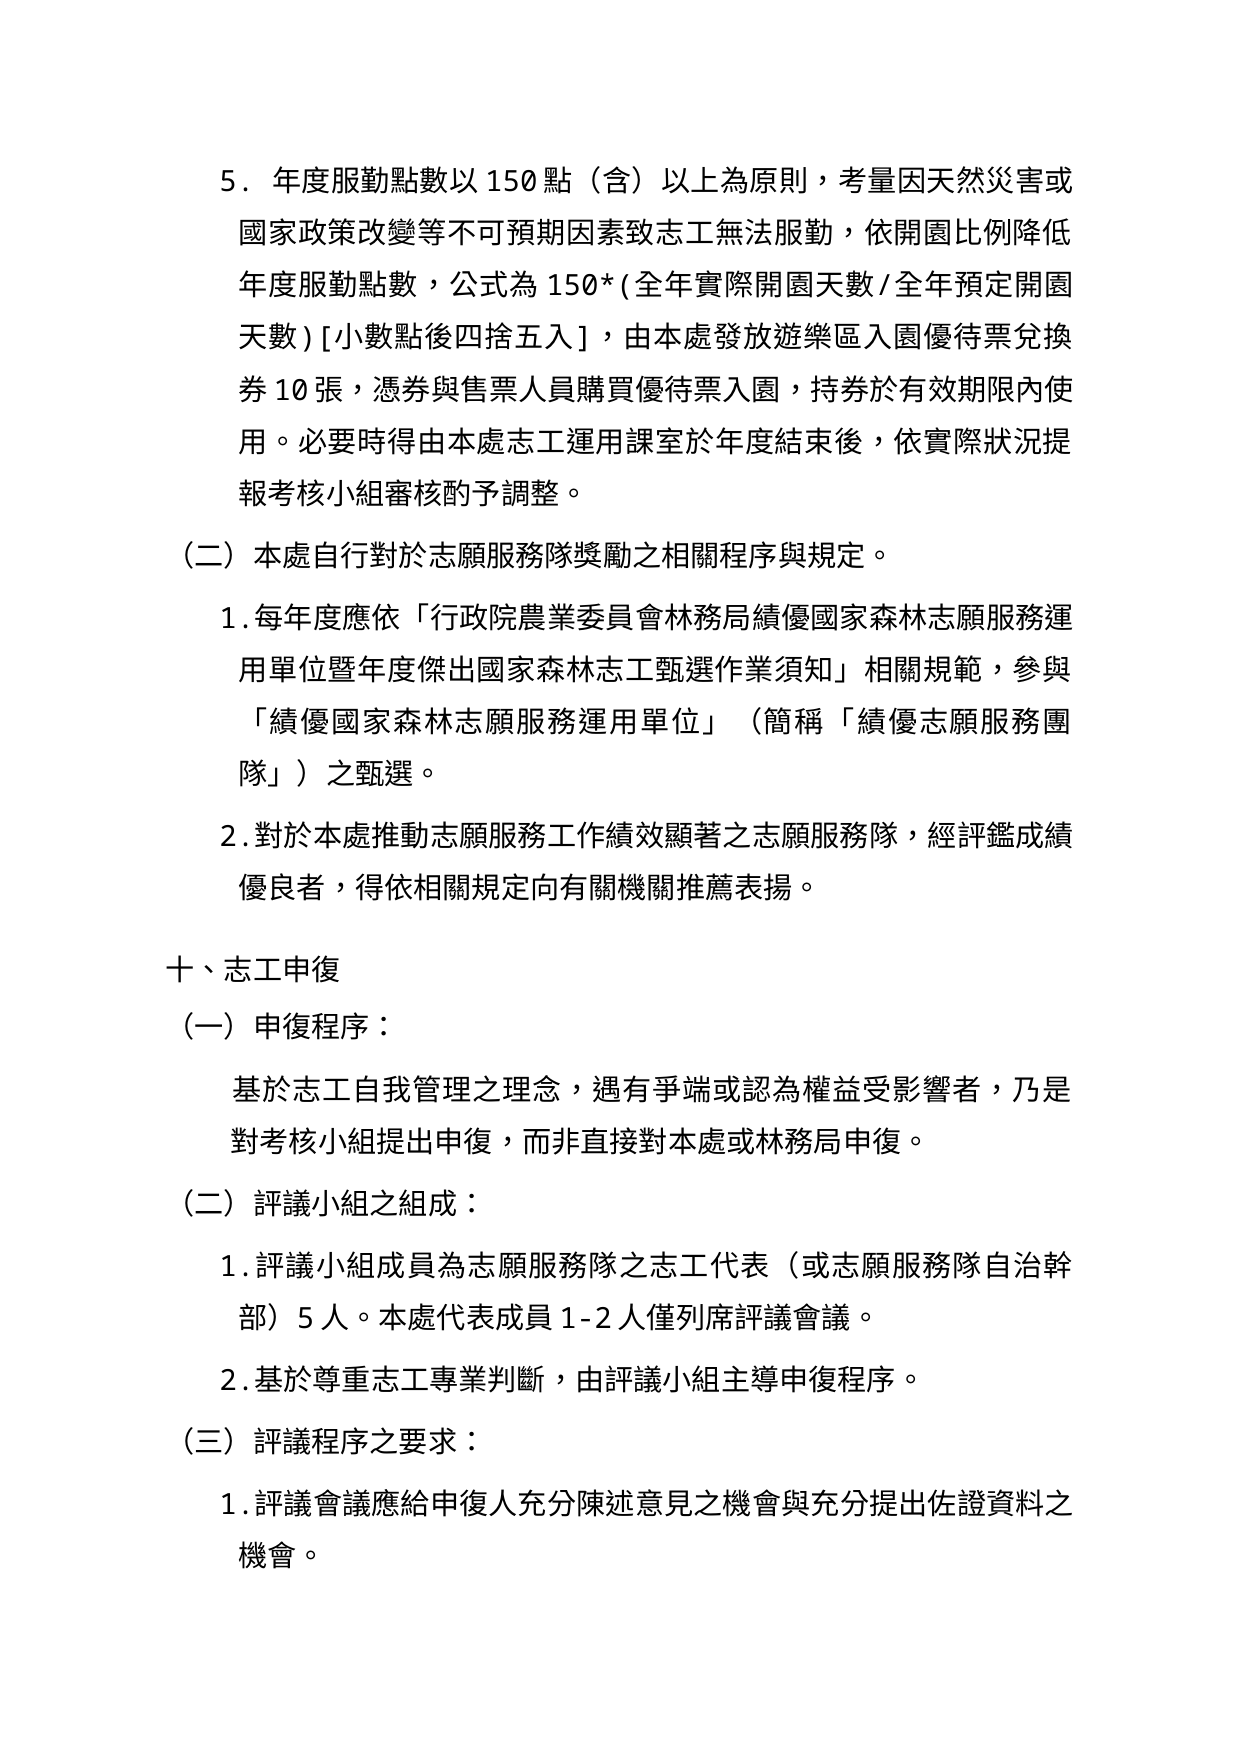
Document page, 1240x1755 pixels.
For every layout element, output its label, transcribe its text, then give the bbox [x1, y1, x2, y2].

text 1.評議會議應給申復人充分陳述意見之機會與充分提出佐證資料之機會。 [219, 1473, 1074, 1577]
text 2.基於尊重志工專業判斷，由評議小組主導申復程序。 [219, 1349, 1074, 1401]
text （三）評議程序之要求： [165, 1411, 1074, 1463]
text 1.每年度應依「行政院農業委員會林務局績優國家森林志願服務運用單位暨年度傑出國家森林志工甄選作業須知」相關規範，參與「績優國家森林志願服務運用單位」（簡稱「績優志願服務團隊」）之甄選。 [219, 587, 1074, 795]
text （二）評議小組之組成： [165, 1172, 1074, 1224]
text 十、志工申復 [165, 939, 1074, 991]
text 1.評議小組成員為志願服務隊之志工代表（或志願服務隊自治幹部）5人。本處代表成員1-2人僅列席評議會議。 [219, 1234, 1074, 1339]
text 5. 年度服勤點數以150點（含）以上為原則，考量因天然災害或國家政策改變等不可預期因素致志工無法服勤，依開園比例降低年度服勤點數，公式為150*(全年實際開園天數/全年預定開園天數)[小數點後四捨五入]，由本處發放遊樂區入園優待票兌換券10張，憑券與售票人員購買優待票入園，持券於有效期限內使用。必要時得由本處志工運用課室於年度結束後，依實際狀況提報考核小組審核酌予調整。 [219, 150, 1074, 514]
text （二）本處自行對於志願服務隊獎勵之相關程序與規定。 [165, 524, 1074, 577]
text （一）申復程序： [165, 996, 1074, 1048]
text 2.對於本處推動志願服務工作績效顯著之志願服務隊，經評鑑成績優良者，得依相關規定向有關機關推薦表揚。 [219, 805, 1074, 909]
text 基於志工自我管理之理念，遇有爭端或認為權益受影響者，乃是對考核小組提出申復，而非直接對本處或林務局申復。 [230, 1058, 1074, 1162]
